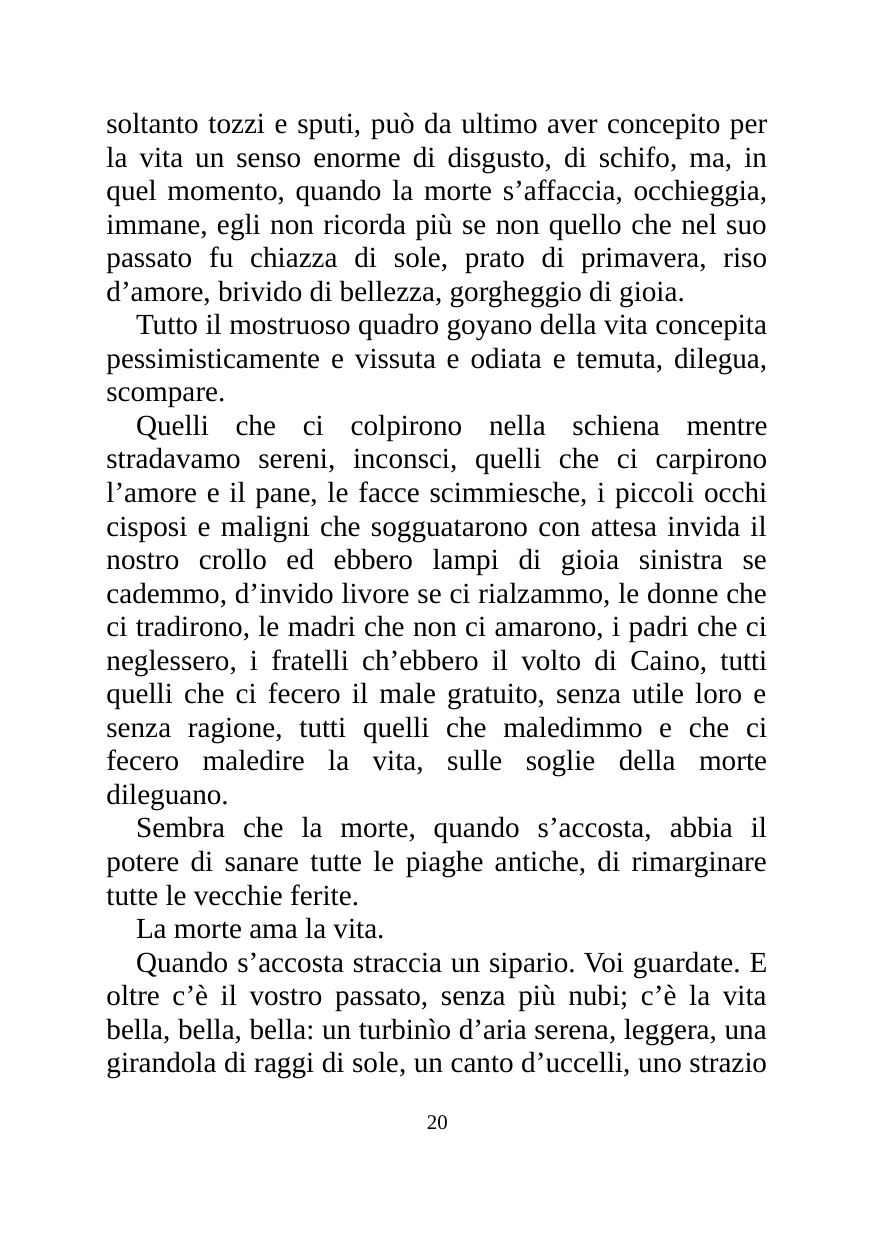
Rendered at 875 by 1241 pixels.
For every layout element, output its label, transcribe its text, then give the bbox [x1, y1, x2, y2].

text Quando s’accosta straccia un sipario. Voi guardate. E oltre c’è il vostro passato, senza più nubi; c’è la vita bella, bella, bella: un turbinìo d’aria serena, leggera, una girandola di raggi di sole, un canto d’uccelli, uno strazio [106, 945, 768, 1079]
text La morte ama la vita. [106, 911, 768, 945]
text Tutto il mostruoso quadro goyano della vita concepita pessimisticamente e vissuta e odiata e temuta, dilegua, scompare. [106, 307, 768, 408]
text Sembra che la morte, quando s’accosta, abbia il potere di sanare tutte le piaghe antiche, di rimarginare tutte le vecchie ferite. [106, 811, 768, 911]
text Quelli che ci colpirono nella schiena mentre stradavamo sereni, inconsci, quelli che ci carpirono l’amore e il pane, le facce scimmiesche, i piccoli occhi cisposi e maligni che sogguatarono con attesa invida il nostro crollo ed ebbero lampi di gioia sinistra se cademmo, d’invido livore se ci rialzammo, le donne che ci tradirono, le madri che non ci amarono, i padri che ci neglessero, i fratelli ch’ebbero il volto di Caino, tutti quelli che ci fecero il male gratuito, senza utile loro e senza ragione, tutti quelli che maledimmo e che ci fecero maledire la vita, sulle soglie della morte dileguano. [106, 408, 768, 811]
text soltanto tozzi e sputi, può da ultimo aver concepito per la vita un senso enorme di disgusto, di schifo, ma, in quel momento, quando la morte s’affaccia, occhieggia, immane, egli non ricorda più se non quello che nel suo passato fu chiazza di sole, prato di primavera, riso d’amore, brivido di bellezza, gorgheggio di gioia. [106, 106, 768, 307]
